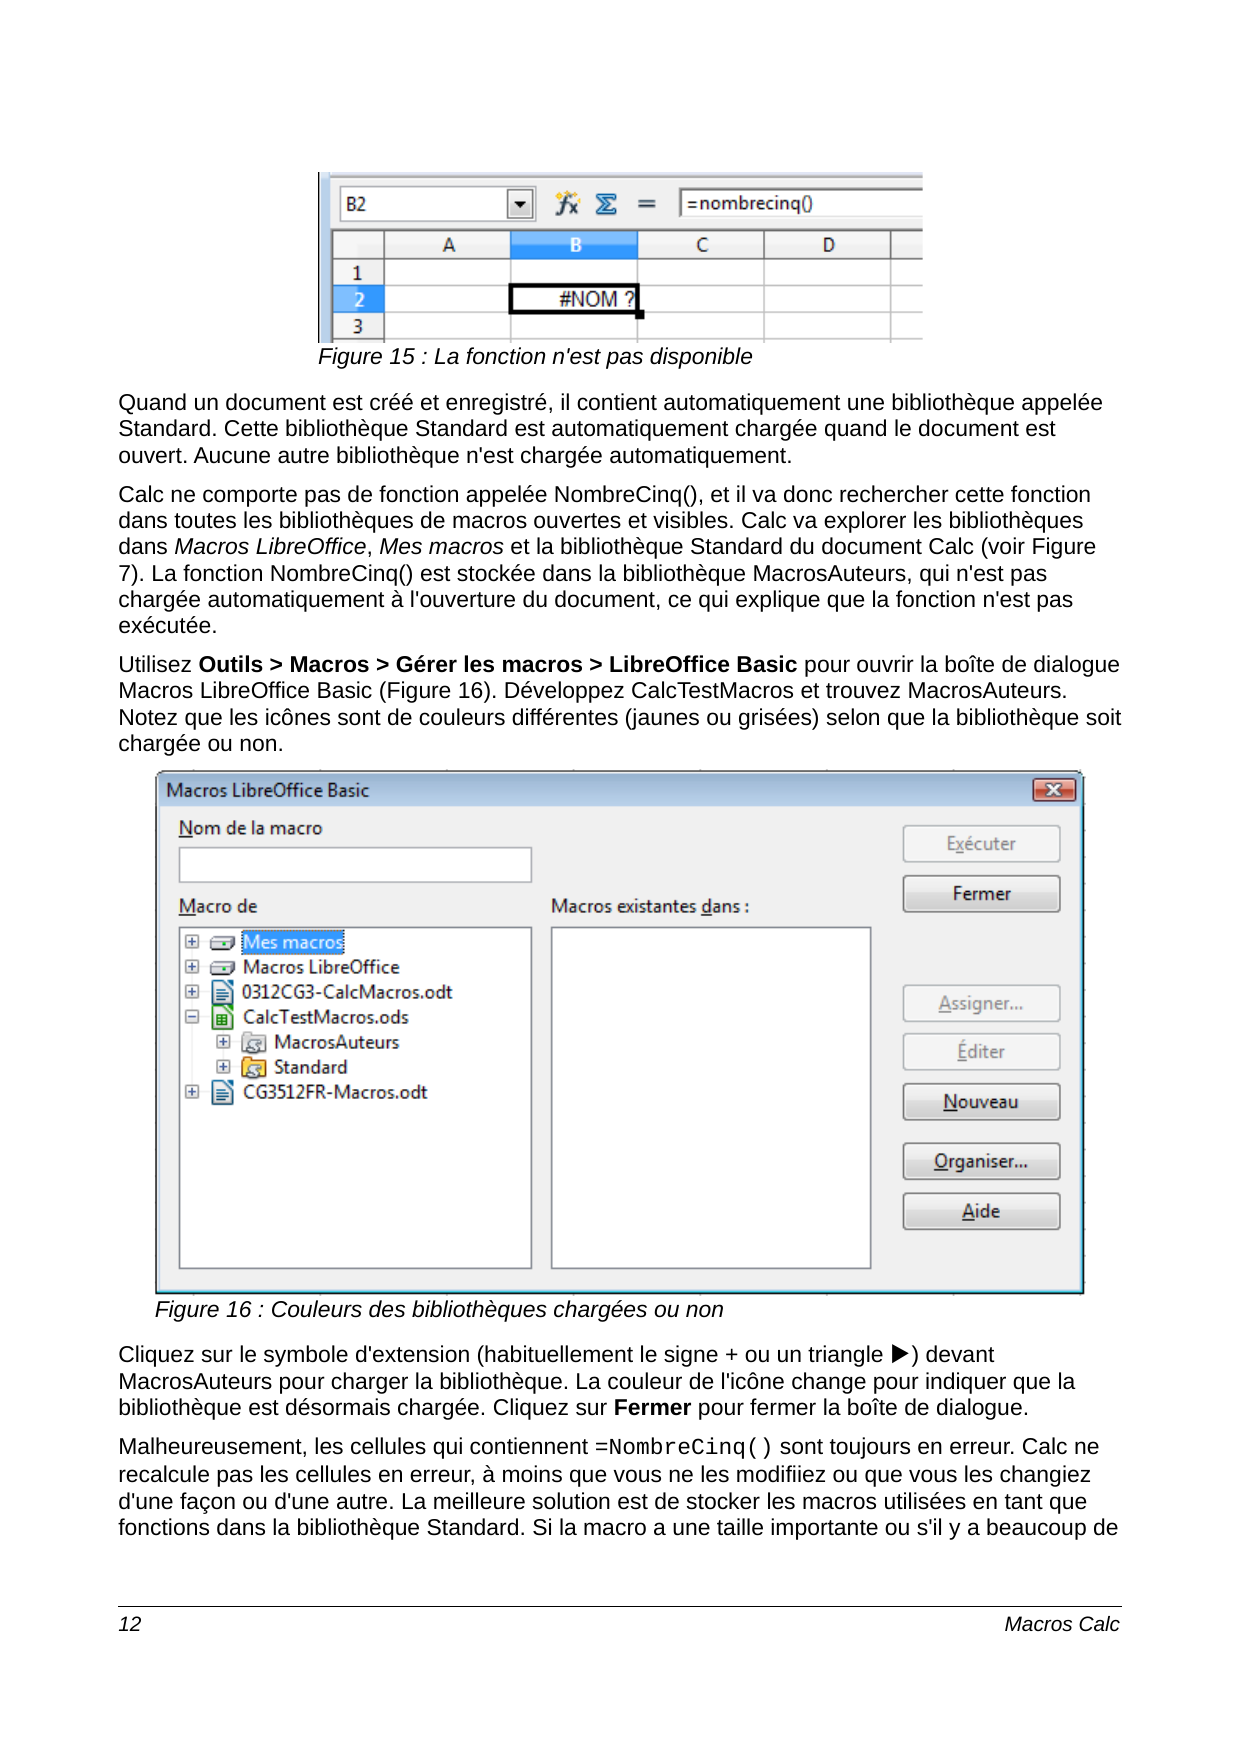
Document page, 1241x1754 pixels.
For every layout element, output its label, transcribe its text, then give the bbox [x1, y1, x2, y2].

text Figure 16 : Couleurs des bibliothèques chargées ou non [154, 1296, 1086, 1322]
text Utilisez Outils > Macros > Gérer les macros > LibreOffice Basic pour ouvrir la boîte de dialogue Macros LibreOffice Basic (Figure 16). Développez CalcTestMacros et trouvez MacrosAuteurs. Notez que les icônes sont de couleurs différentes (jaunes ou grisées) selon que la bibliothèque soit chargée ou non. [118, 651, 1122, 757]
text Figure 15 : La fonction n'est pas disponible [318, 343, 922, 369]
text Quand un document est créé et enregistré, il contient automatiquement une bibliothèque appelée Standard. Cette bibliothèque Standard est automatiquement chargée quand le document est ouvert. Aucune autre bibliothèque n'est chargée automatiquement. [118, 389, 1122, 468]
picture [318, 172, 923, 343]
text Malheureusement, les cellules qui contiennent =NombreCinq() sont toujours en erreur. Calc ne recalcule pas les cellules en erreur, à moins que vous ne les modifiiez ou que vous les changiez d'une façon ou d'une autre. La meilleure solution est de stocker les macros utilisées en tant que fonctions dans la bibliothèque Standard. Si la macro a une taille importante ou s'il y a beaucoup de [118, 1433, 1122, 1540]
text Calc ne comporte pas de fonction appelée NombreCinq(), et il va donc rechercher cette fonction dans toutes les bibliothèques de macros ouvertes et visibles. Calc va explorer les bibliothèques dans Macros LibreOffice, Mes macros et la bibliothèque Standard du document Calc (voir Figure 7). La fonction NombreCinq() est stockée dans la bibliothèque MacrosAuteurs, qui n'est pas chargée automatiquement à l'ouverture du document, ce qui explique que la fonction n'est pas exécutée. [118, 481, 1122, 639]
text Cliquez sur le symbole d'extension (habituellement le signe + ou un triangle ▶) devant MacrosAuteurs pour charger la bibliothèque. La couleur de l'icône change pour indiquer que la bibliothèque est désormais chargée. Cliquez sur Fermer pour fermer la boîte de dialogue. [118, 1341, 1122, 1420]
picture [154, 769, 1086, 1296]
